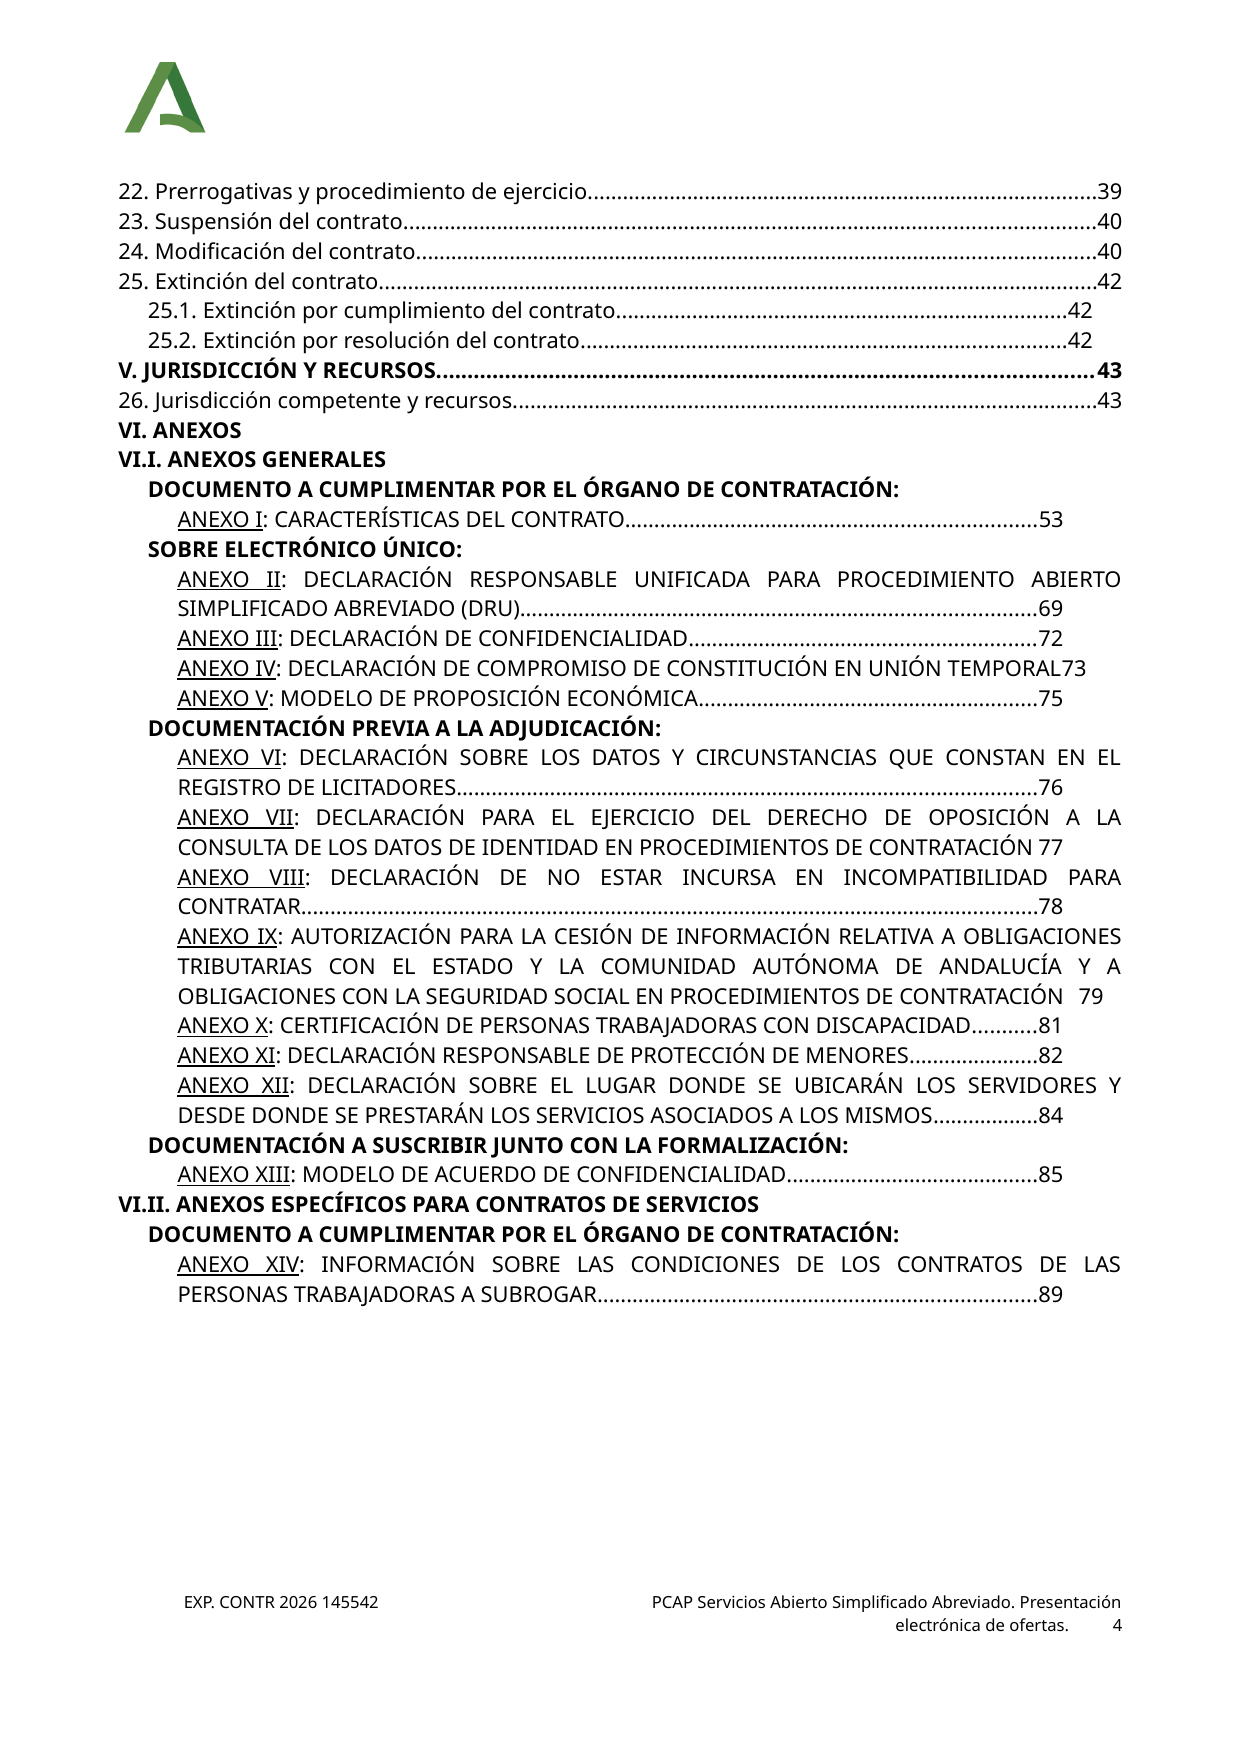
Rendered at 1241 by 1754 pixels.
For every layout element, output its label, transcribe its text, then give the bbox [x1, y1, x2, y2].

text VI. ANEXOS [118, 415, 1122, 444]
text ANEXO I: CARACTERÍSTICAS DEL CONTRATO 45 [177, 504, 1122, 534]
text 25.2. Extinción por resolución del contrato. 42 [148, 325, 1122, 355]
text 22. Prerrogativas y procedimiento de ejercicio. 39 [118, 176, 1122, 206]
text ANEXO XIII: MODELO DE ACUERDO DE CONFIDENCIALIDAD 72 [177, 1159, 1122, 1189]
text ANEXO VI: DECLARACIÓN SOBRE LOS DATOS Y CIRCUNSTANCIAS QUE CONSTAN EN EL REGISTRO DE LICITADORES⁠⁠​­ 65 [177, 742, 1122, 802]
text ANEXO IV: DECLARACIÓN DE COMPROMISO DE CONSTITUCIÓN EN UNIÓN TEMPORAL 63 [177, 653, 1122, 683]
text ANEXO V: MODELO DE PROPOSICIÓN ECONÓMICA 64 [177, 683, 1122, 713]
text VI.II. ANEXOS ESPECÍFICOS PARA CONTRATOS DE SERVICIOS [118, 1189, 1122, 1219]
text V. JURISDICCIÓN Y RECURSOS. 43 [118, 355, 1122, 385]
text DOCUMENTO A CUMPLIMENTAR POR EL ÓRGANO DE CONTRATACIÓN: [148, 1219, 1122, 1249]
text SOBRE ELECTRÓNICO ÚNICO: [148, 534, 1122, 564]
text ANEXO II: DECLARACIÓN RESPONSABLE UNIFICADA PARA PROCEDIMIENTO ABIERTO SIMPLIFICADO ABREVIADO (DRU) 59 [177, 564, 1122, 623]
text ANEXO XI: DECLARACIÓN RESPONSABLE DE PROTECCIÓN DE MENORES 70 [177, 1040, 1122, 1070]
text ANEXO III: DECLARACIÓN DE CONFIDENCIALIDAD 62 [177, 623, 1122, 653]
text DOCUMENTACIÓN A SUSCRIBIR JUNTO CON LA FORMALIZACIÓN: [148, 1130, 1122, 1159]
text 26. Jurisdicción competente y recursos. 43 [118, 385, 1122, 415]
text DOCUMENTO A CUMPLIMENTAR POR EL ÓRGANO DE CONTRATACIÓN: [148, 474, 1122, 504]
text ANEXO XII: DECLARACIÓN SOBRE EL LUGAR DONDE SE UBICARÁN LOS SERVIDORES Y DESDE DONDE SE PRESTARÁN LOS SERVICIOS ASOCIADOS A LOS MISMOS 71 [177, 1070, 1122, 1130]
text 25.1. Extinción por cumplimiento del contrato. 42 [148, 296, 1122, 325]
picture [120, 57, 210, 137]
text ANEXO XIV: INFORMACIÓN SOBRE LAS CONDICIONES DE LOS CONTRATOS DE LAS PERSONAS TRABAJADORAS A SUBROGAR 75 [177, 1249, 1122, 1308]
text ANEXO IX: AUTORIZACIÓN PARA LA CESIÓN DE INFORMACIÓN RELATIVA A OBLIGACIONES TRIBUTARIAS CON EL ESTADO Y LA COMUNIDAD AUTÓNOMA DE ANDALUCÍA Y A OBLIGACIONES CON LA SEGURIDAD SOCIAL EN PROCEDIMIENTOS DE CONTRATACIÓN 68 [177, 921, 1122, 1011]
text VI.I. ANEXOS GENERALES [118, 444, 1122, 474]
text 25. Extinción del contrato. 42 [118, 266, 1122, 296]
text ANEXO X: CERTIFICACIÓN DE PERSONAS TRABAJADORAS CON DISCAPACIDAD 69 [177, 1011, 1122, 1040]
text DOCUMENTACIÓN PREVIA A LA ADJUDICACIÓN: [148, 713, 1122, 742]
text ANEXO VII: DECLARACIÓN PARA EL EJERCICIO DEL DERECHO DE OPOSICIÓN A LA CONSULTA DE LOS DATOS DE IDENTIDAD EN PROCEDIMIENTOS DE CONTRATACIÓN 66 [177, 802, 1122, 862]
text 24. Modificación del contrato. 40 [118, 236, 1122, 266]
text 23. Suspensión del contrato. 40 [118, 206, 1122, 236]
text ANEXO VIII: DECLARACIÓN DE NO ESTAR INCURSA EN INCOMPATIBILIDAD PARA CONTRATAR 67 [177, 862, 1122, 921]
